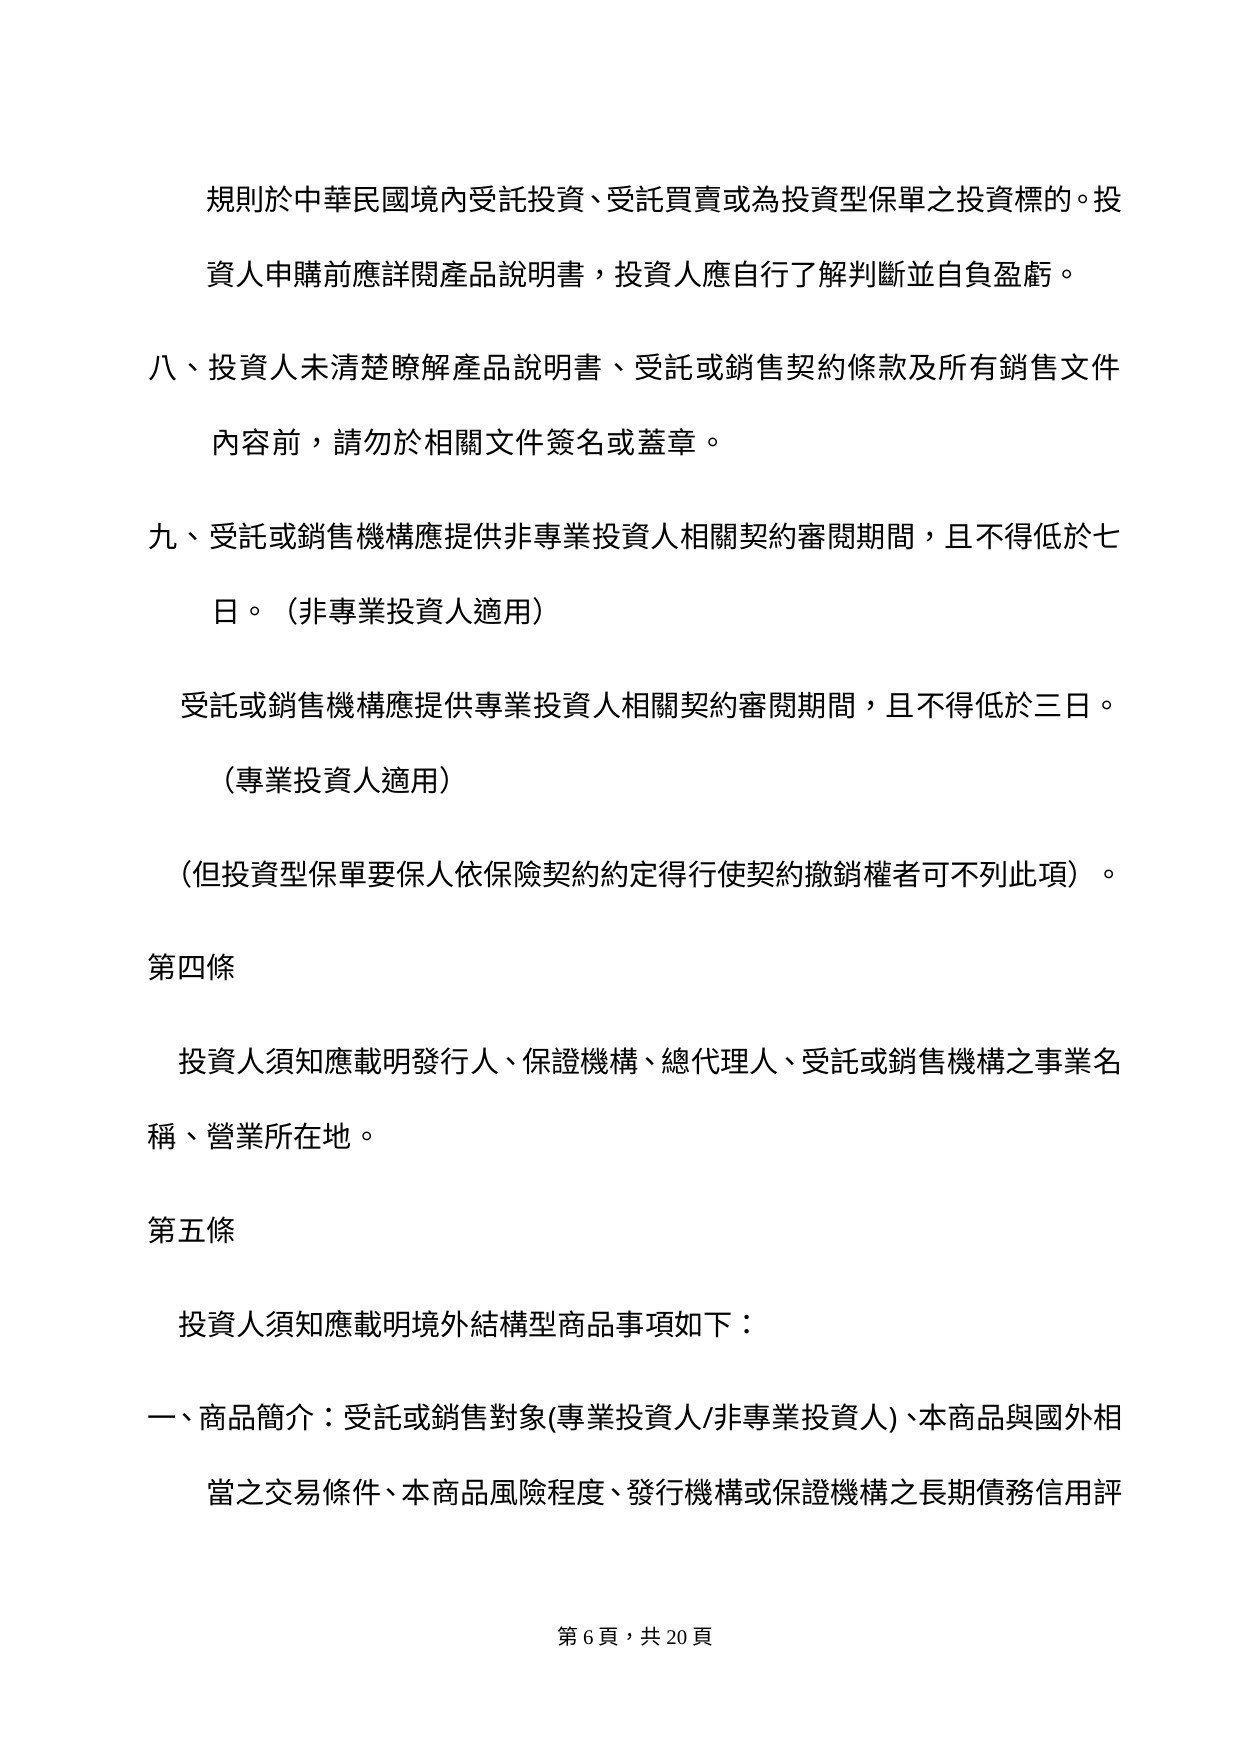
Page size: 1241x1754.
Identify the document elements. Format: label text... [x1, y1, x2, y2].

text 第四條 [148, 929, 1122, 1004]
text 九、受託或銷售機構應提供非專業投資人相關契約審閱期間，且不得低於七日。（非專業投資人適用） [148, 497, 1122, 647]
text 投資人須知應載明境外結構型商品事項如下： [148, 1285, 1122, 1360]
text 規則於中華民國境內受託投資、受託買賣或為投資型保單之投資標的。投資人申購前應詳閱產品說明書，投資人應自行了解判斷並自負盈虧。 [148, 160, 1122, 310]
text （但投資型保單要保人依保險契約約定得行使契約撤銷權者可不列此項）。 [148, 835, 1122, 910]
text 一、商品簡介：受託或銷售對象(專業投資人/非專業投資人)、本商品與國外相當之交易條件、本商品風險程度、發行機構或保證機構之長期債務信用評 [148, 1379, 1122, 1529]
text 第五條 [148, 1191, 1122, 1266]
text 八、投資人未清楚瞭解產品說明書、受託或銷售契約條款及所有銷售文件內容前，請勿於相關文件簽名或蓋章。 [148, 329, 1122, 479]
text 投資人須知應載明發行人、保證機構、總代理人、受託或銷售機構之事業名稱、營業所在地。 [148, 1022, 1122, 1172]
text 受託或銷售機構應提供專業投資人相關契約審閱期間，且不得低於三日。（專業投資人適用） [148, 666, 1122, 816]
